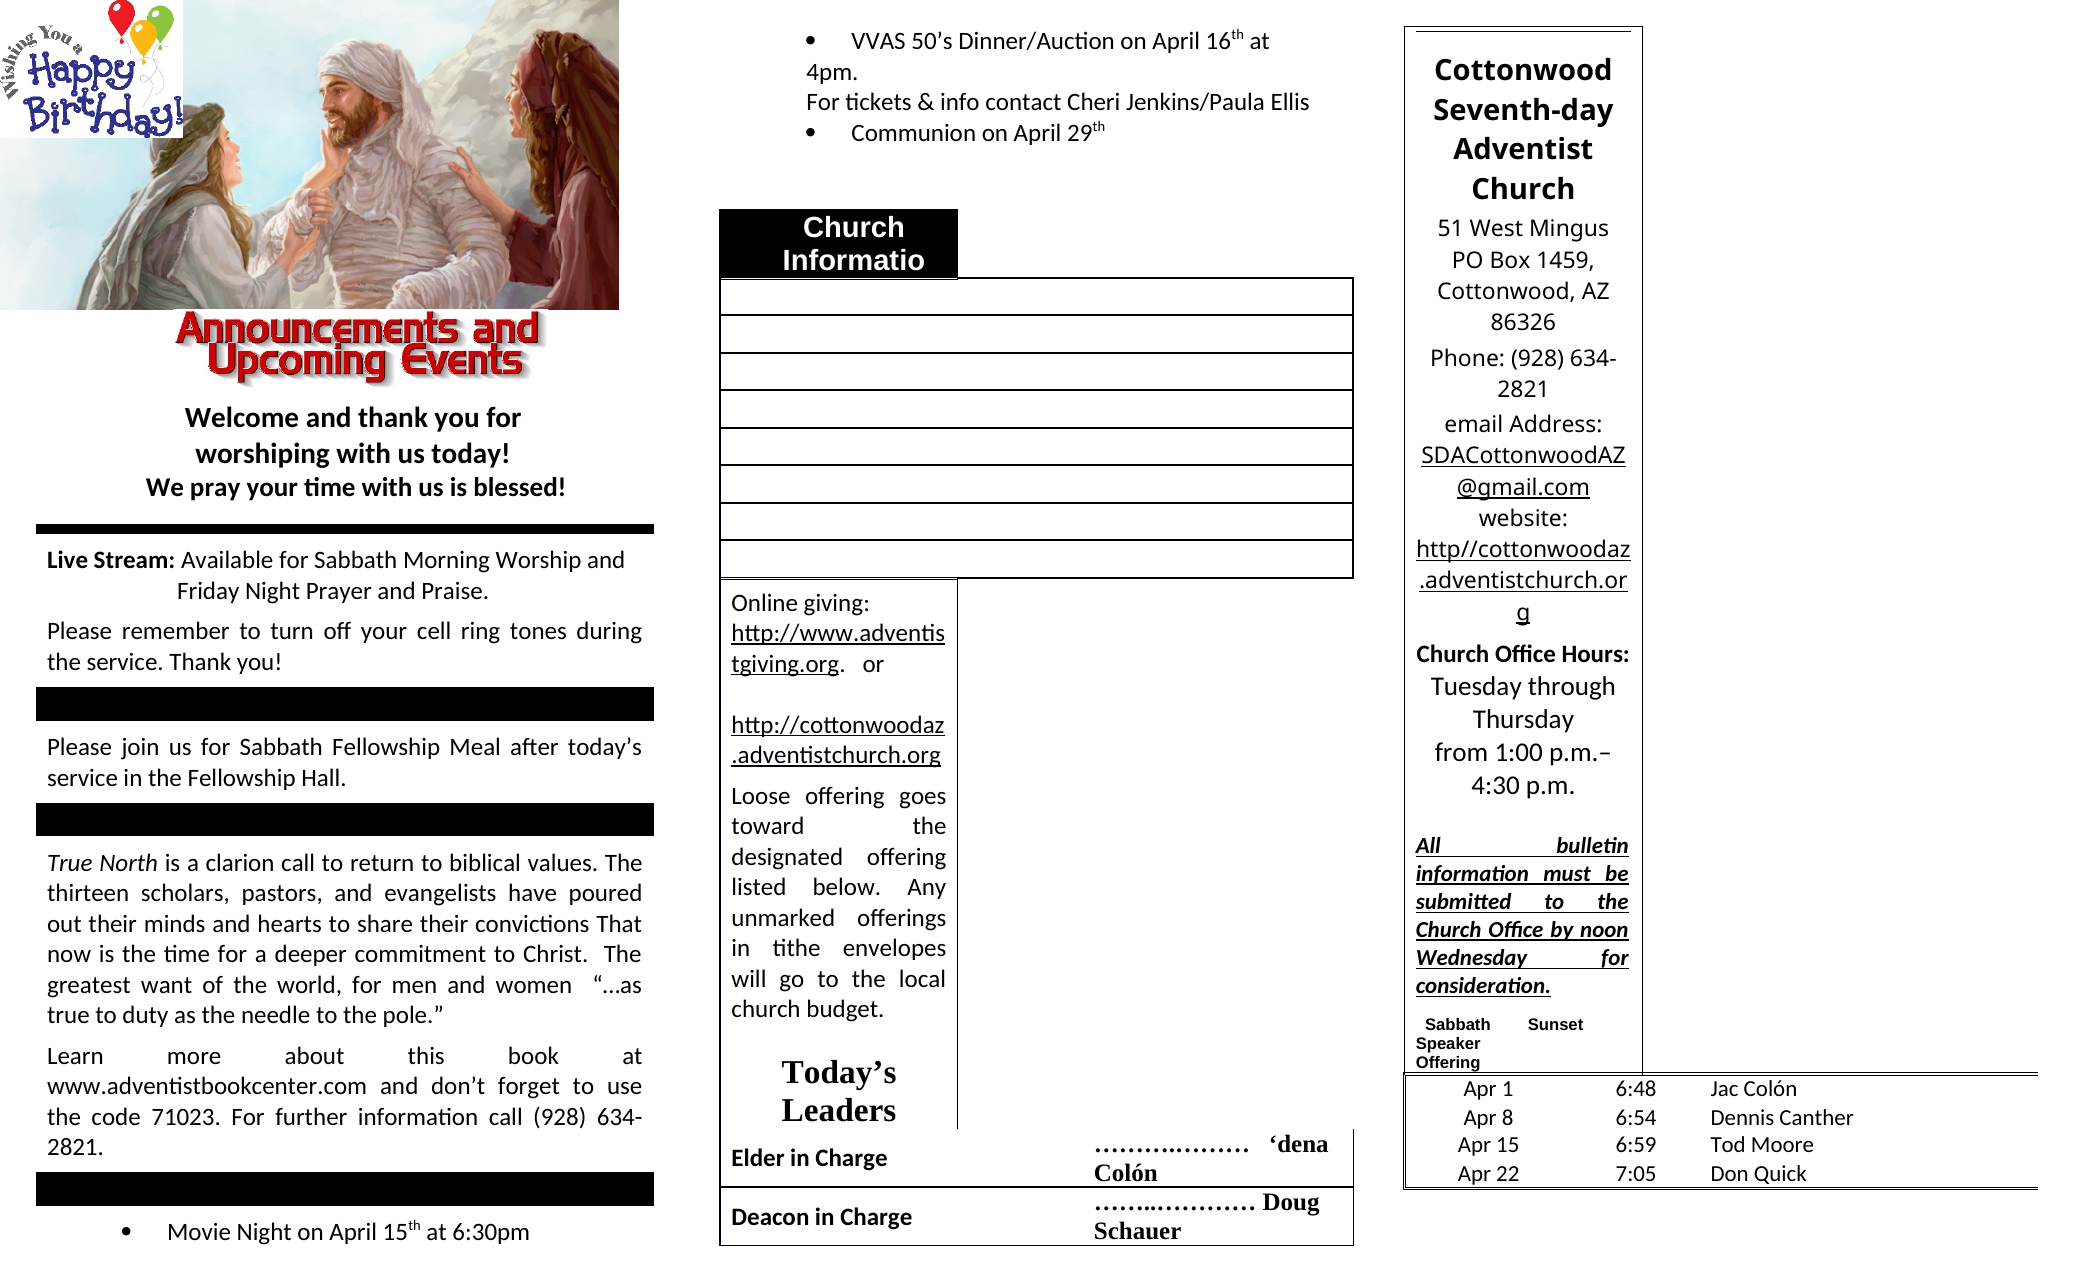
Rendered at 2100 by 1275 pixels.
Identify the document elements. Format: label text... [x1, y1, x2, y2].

table_cell ……….……… ‘dena Colón [1083, 1129, 1353, 1186]
table_cell Live Stream: Available for Sabbath Morning Worship and Friday Night Prayer and Praise. Please remember to turn off your cell ring tones during the service. Thank you! [36, 534, 654, 687]
table_cell [721, 504, 1352, 539]
table_cell Don Quick [1699, 1159, 2037, 1187]
picture [0, 0, 619, 389]
table_cell Apr 1 [1406, 1076, 1572, 1103]
table_cell 6:59 [1573, 1131, 1699, 1159]
table_header [36, 524, 654, 534]
table_cell Online giving: http://www.adventistgiving.org. or http://cottonwoodaz.adventistchurch.org Loose offering goes toward the designated offering listed below. Any unmarked offerings in tithe envelopes will go to the local church budget. Today’s Leaders [721, 580, 957, 1129]
table_cell Announcement [36, 687, 654, 721]
table_cell Please join us for Sabbath Fellowship Meal after today’s service in the Fellowship Hall. [36, 721, 654, 802]
table_cell True North is a clarion call to return to biblical values. The thirteen scholars, pastors, and evangelists have poured out their minds and hearts to share their convictions That now is the time for a deeper commitment to Christ. The greatest want of the world, for men and women “…as true to duty as the needle to the pole.” Learn more about this book at www.adventistbookcenter.com and don’t forget to use the code 71023. For further information call (928) 634-2821. [36, 836, 654, 1172]
table_cell [721, 391, 1352, 427]
table_cell 7:05 [1573, 1159, 1699, 1187]
table_cell Apr 15 [1406, 1131, 1572, 1159]
table_cell 6:54 [1573, 1103, 1699, 1131]
table_cell Movie Night on April 15th at 6:30pm VVAS 50’s Dinner/Auction on April 16th at 4pm. For tickets & info contact Cheri Jenkins/Paula Ellis Communion on April 29th [36, 1206, 654, 1247]
table_cell [721, 316, 1352, 352]
table_cell [721, 279, 1352, 314]
table_cell April ABC Book of the Month [36, 803, 654, 836]
table_cell Cottonwood Seventh-day Adventist Church 51 West Mingus PO Box 1459, Cottonwood, AZ 86326 Phone: (928) 634-2821 email Address: SDACottonwoodAZ@gmail.com website: http//cottonwoodaz.adventistchurch.org Church Office Hours: Tuesday through Thursday from 1:00 p.m.–4:30 p.m. All bulletin information must be submitted to the Church Office by noon Wednesday for consideration. Sabbath Sunset Speaker Offering [1405, 27, 1642, 1072]
table_cell Coming Soon! [36, 1172, 654, 1206]
table_cell Dennis Canther [1699, 1103, 2037, 1131]
table_cell Apr 8 [1406, 1103, 1572, 1131]
table_cell Deacon in Charge [721, 1188, 1082, 1245]
table_cell 6:48 [1573, 1076, 1699, 1103]
table_cell ……..………… Doug Schauer [1083, 1188, 1353, 1245]
table_cell [721, 429, 1352, 464]
table_cell Tod Moore [1699, 1131, 2037, 1159]
text worshiping with us today! [47, 435, 666, 471]
table_cell Movie Night on April 15th at 6:30pm VVAS 50’s Dinner/Auction on April 16th at 4pm. For tickets & info contact Cheri Jenkins/Paula Ellis Communion on April 29th [720, 26, 1339, 178]
text We pray your time with us is blessed! [47, 471, 666, 503]
table_header Church Informatio [721, 210, 957, 277]
table_cell Jac Colón [1699, 1076, 2037, 1103]
table_cell [721, 541, 1352, 577]
table_cell [721, 354, 1352, 389]
table_cell Apr 22 [1406, 1159, 1572, 1187]
text Welcome and thank you for [47, 399, 666, 435]
table_cell Elder in Charge [721, 1129, 1082, 1186]
table_cell [721, 466, 1352, 502]
